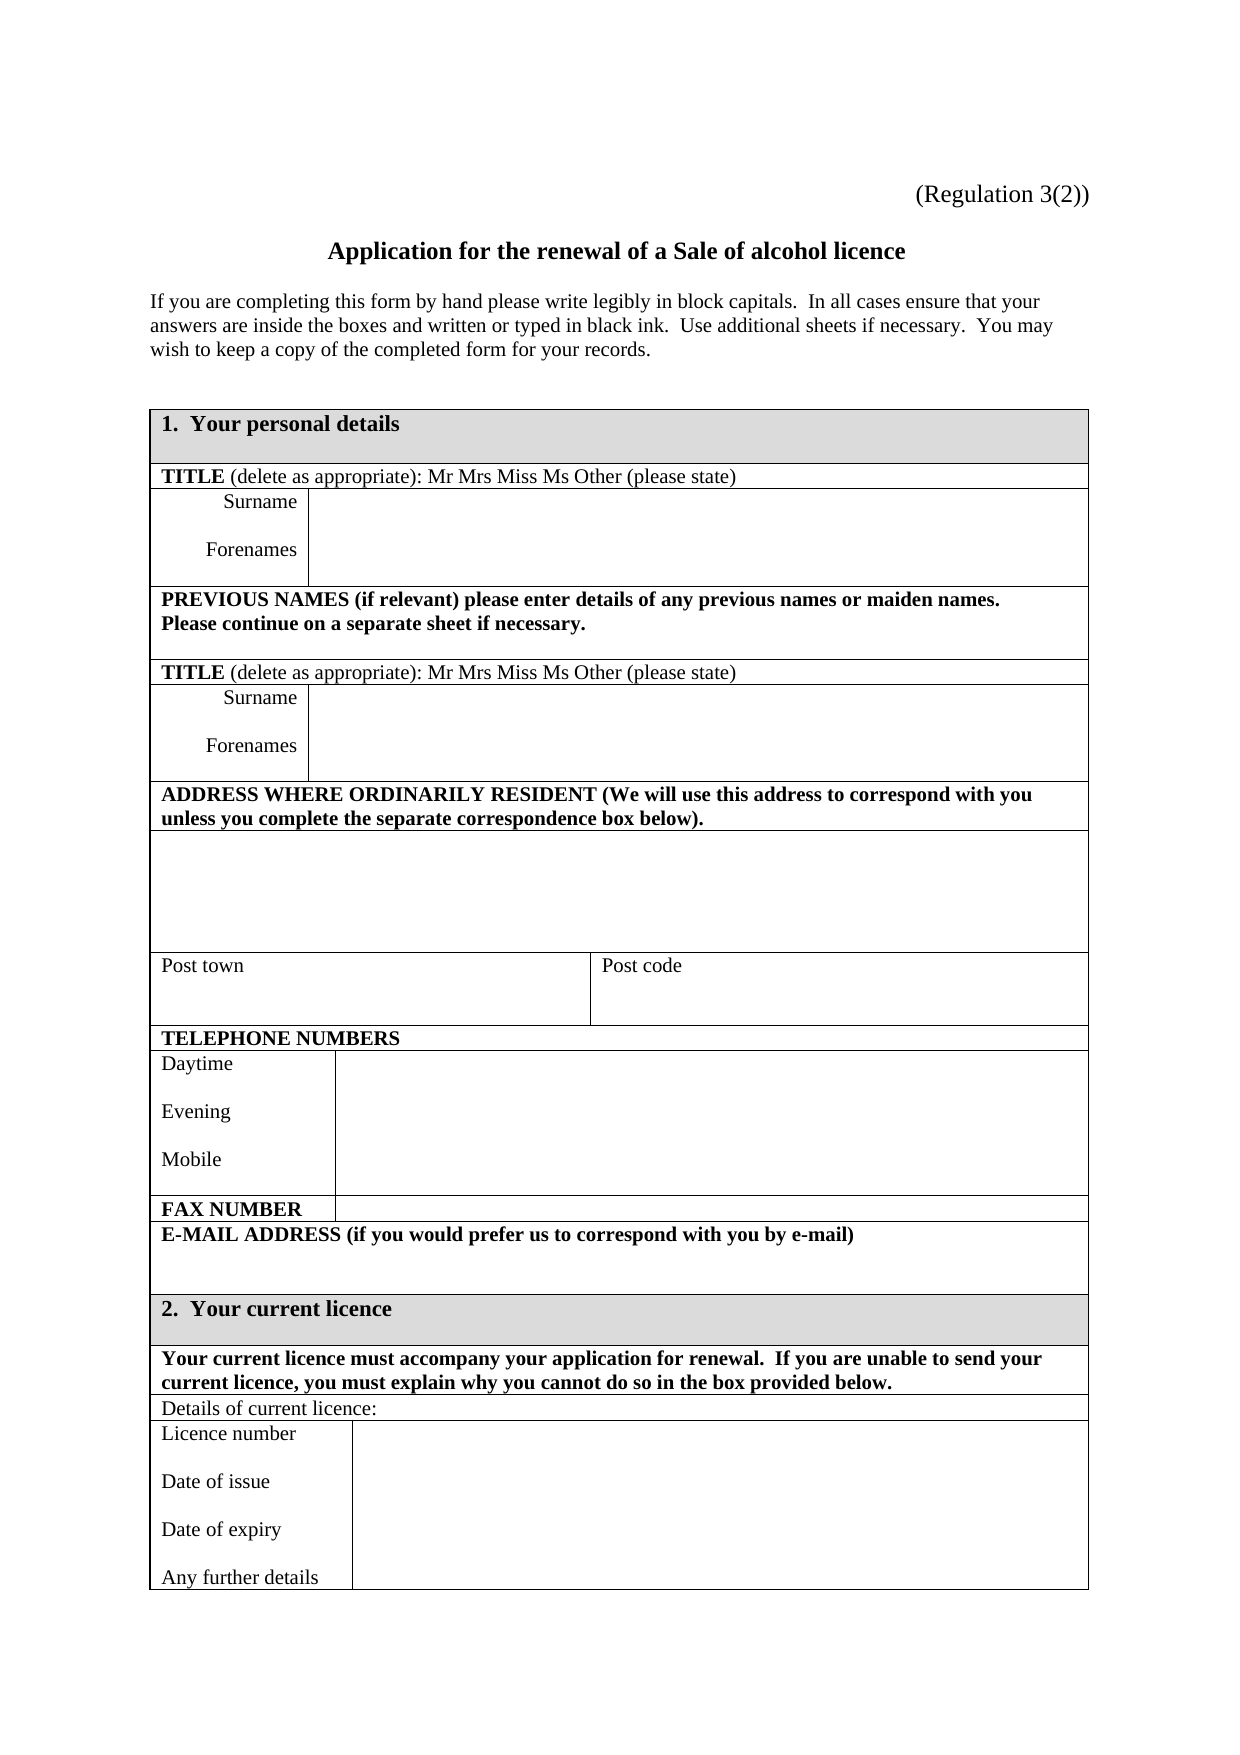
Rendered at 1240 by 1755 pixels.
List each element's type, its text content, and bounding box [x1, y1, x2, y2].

table_cell TELEPHONE NUMBERS [151, 1026, 1088, 1050]
table_header 1. Your personal details [151, 410, 1088, 463]
table_cell [309, 685, 1088, 781]
text (Regulation 3(2)) [150, 179, 1089, 207]
table_cell [353, 1421, 1088, 1589]
table_cell 2. Your current licence [151, 1295, 1088, 1345]
table_cell Post code [591, 953, 1088, 1025]
table_cell Details of current licence: [151, 1395, 1088, 1419]
text If you are completing this form by hand please write legibly in block capitals. In all cases ensure that your answers are inside the boxes and written or typed in black ink. Use additional sheets if necessary. You may wish to keep a copy of the completed form for your records. [150, 289, 1089, 361]
table_cell [151, 831, 1088, 952]
table_cell PREVIOUS NAMES (if relevant) please enter details of any previous names or maiden names. Please continue on a separate sheet if necessary. [151, 587, 1088, 659]
text Application for the renewal of a Sale of alcohol licence [150, 236, 1089, 265]
table_cell ADDRESS WHERE ORDINARILY RESIDENT (We will use this address to correspond with you unless you complete the separate correspondence box below). [151, 782, 1088, 830]
table_cell [309, 489, 1088, 586]
table_cell E-MAIL ADDRESS (if you would prefer us to correspond with you by e-mail) [151, 1222, 1088, 1294]
table_cell TITLE (delete as appropriate): Mr Mrs Miss Ms Other (please state) [151, 660, 1088, 684]
table_cell Surname Forenames [151, 685, 308, 781]
table_cell Your current licence must accompany your application for renewal. If you are unable to send your current licence, you must explain why you cannot do so in the box provided below. [151, 1346, 1088, 1394]
table_cell Surname Forenames [151, 489, 308, 586]
table_cell [336, 1196, 1088, 1221]
table_cell TITLE (delete as appropriate): Mr Mrs Miss Ms Other (please state) [151, 464, 1088, 488]
table_cell Licence number Date of issue Date of expiry Any further details [151, 1421, 352, 1589]
table_cell [336, 1051, 1088, 1195]
table_cell FAX NUMBER [151, 1196, 335, 1221]
table_cell Daytime Evening Mobile [151, 1051, 335, 1195]
table_cell Post town [151, 953, 590, 1025]
